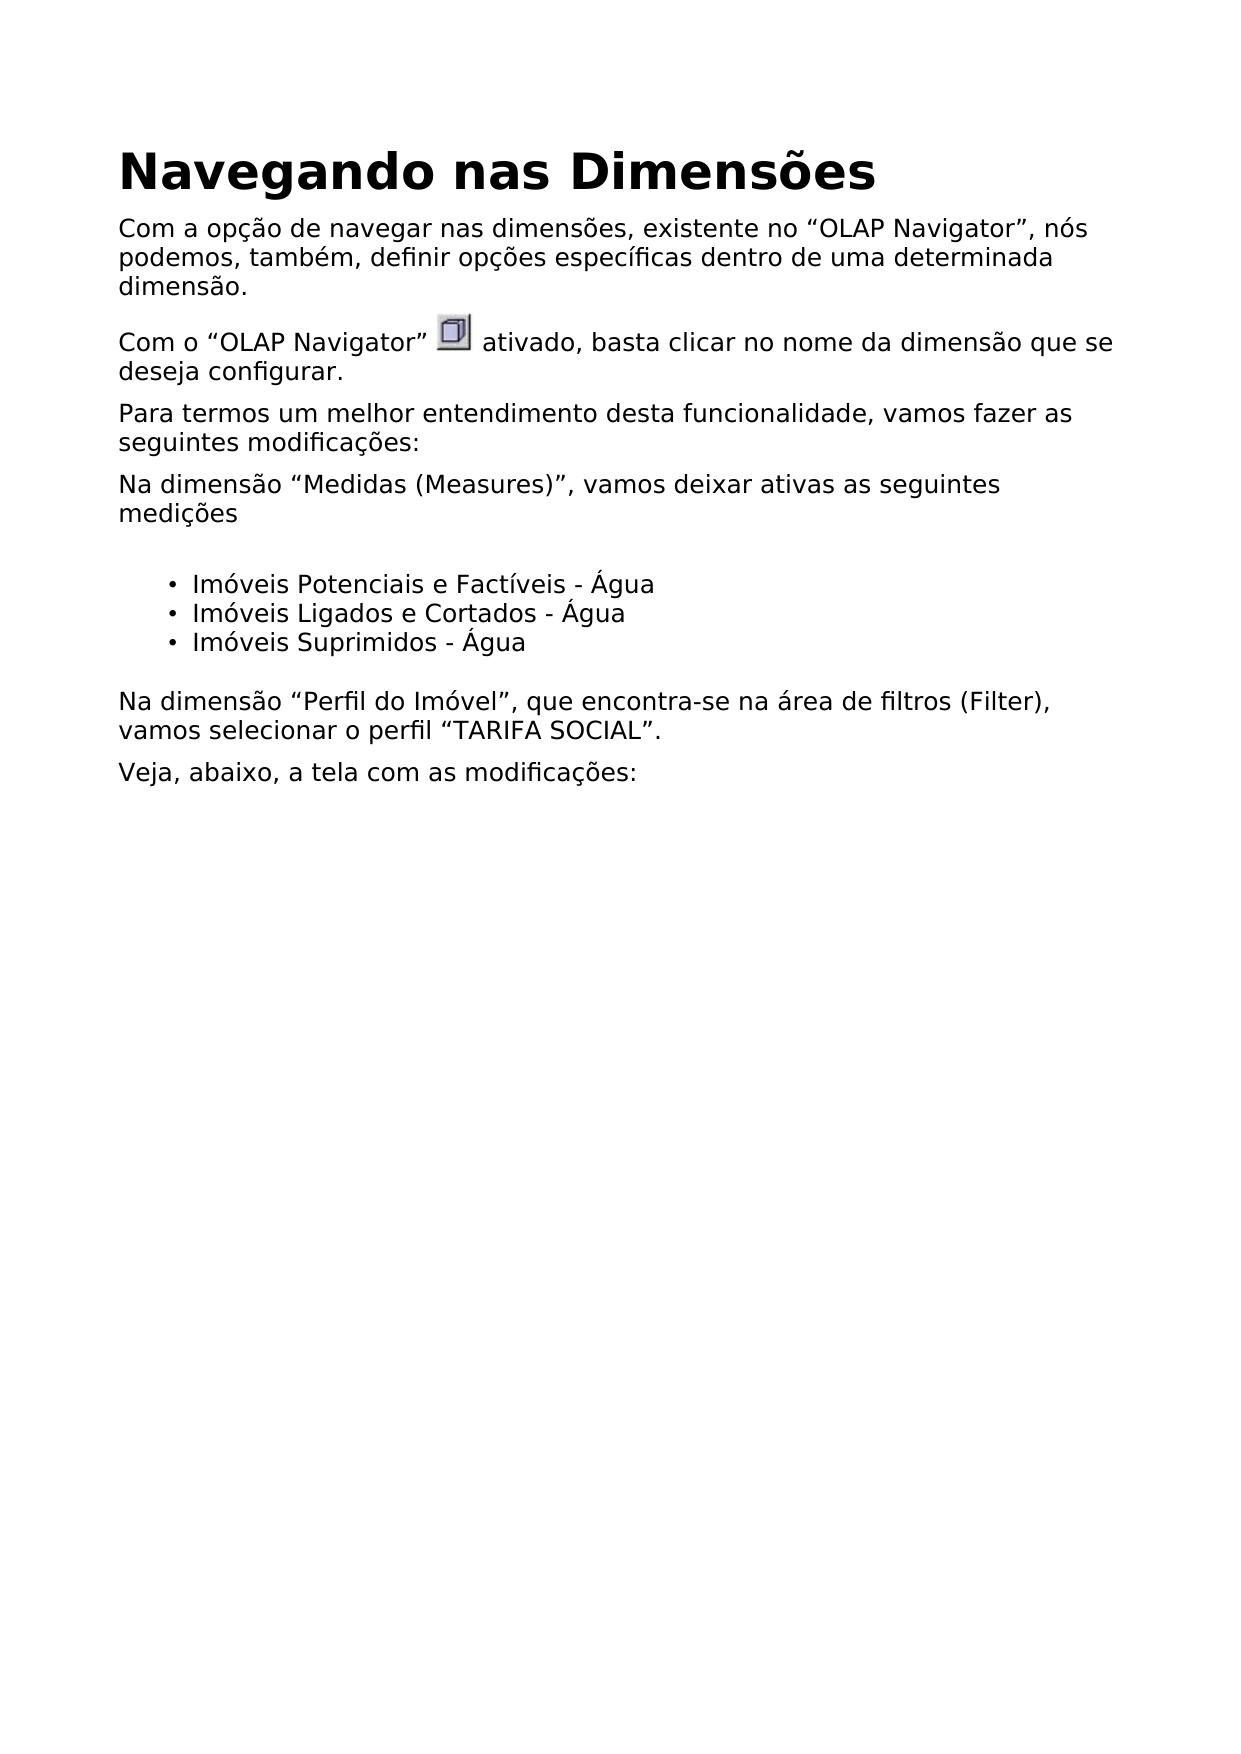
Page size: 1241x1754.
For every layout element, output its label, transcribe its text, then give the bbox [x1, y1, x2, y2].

list Imóveis Potenciais e Factíveis - Água [177, 570, 1122, 599]
text Na dimensão “Perfil do Imóvel”, que encontra-se na área de filtros (Filter), vamos selecionar o perfil “TARIFA SOCIAL”. [118, 687, 1122, 745]
text Para termos um melhor entendimento desta funcionalidade, vamos fazer as seguintes modificações: [118, 399, 1122, 457]
text Com a opção de navegar nas dimensões, existente no “OLAP Navigator”, nós podemos, também, definir opções específicas dentro de uma determinada dimensão. [118, 214, 1122, 301]
subtitle Navegando nas Dimensões [118, 143, 1122, 201]
text Veja, abaixo, a tela com as modificações: [118, 758, 1122, 787]
picture [436, 313, 474, 352]
text Com o “OLAP Navigator” ativado, basta clicar no nome da dimensão que se deseja configurar. [118, 314, 1122, 386]
list Imóveis Ligados e Cortados - Água [177, 599, 1122, 628]
list Imóveis Suprimidos - Água [177, 628, 1122, 658]
text Na dimensão “Medidas (Measures)”, vamos deixar ativas as seguintes medições [118, 470, 1122, 528]
